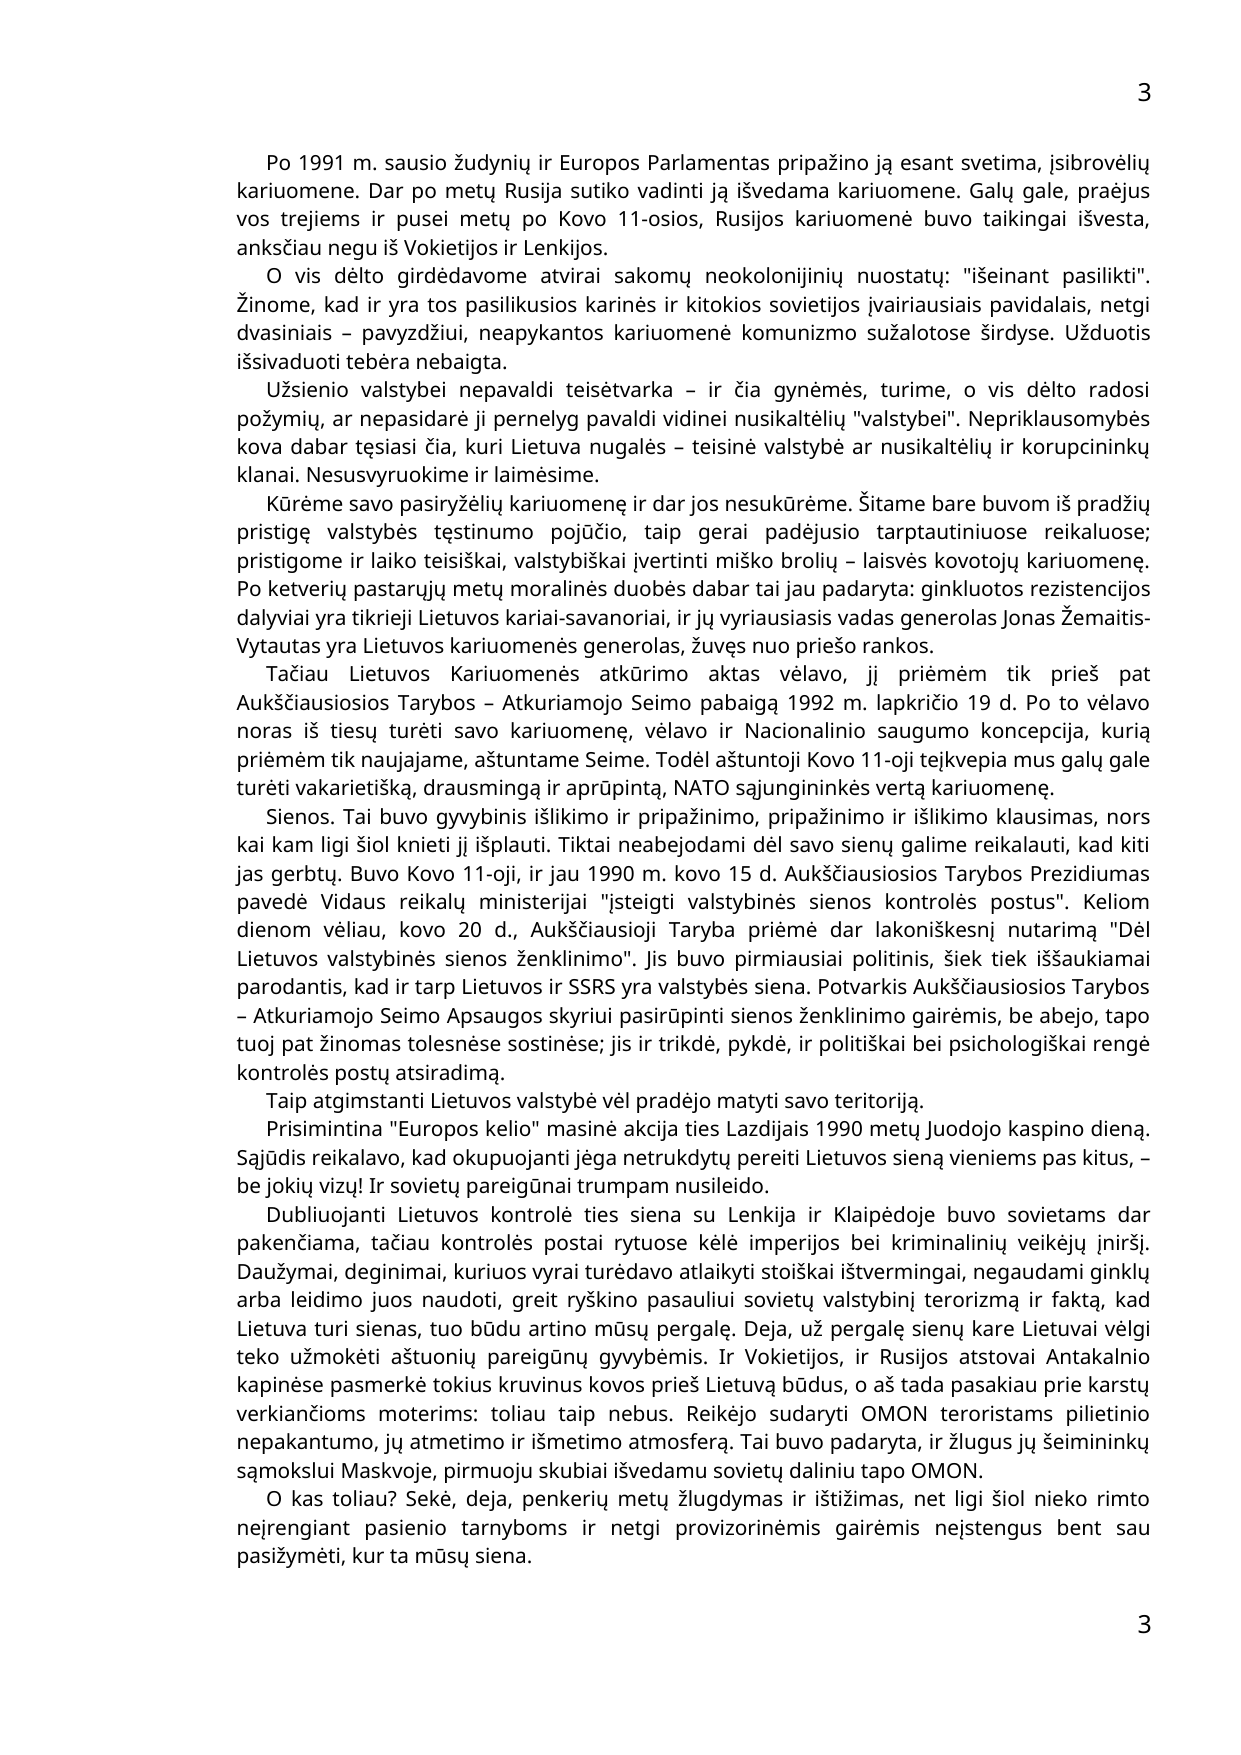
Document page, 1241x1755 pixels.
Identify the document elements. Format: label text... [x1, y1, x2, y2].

text Sienos. Tai buvo gyvybinis išlikimo ir pripažinimo, pripažinimo ir išlikimo klausimas, nors kai kam ligi šiol knieti jį išplauti. Tiktai neabejodami dėl savo sienų galime reikalauti, kad kiti jas gerbtų. Buvo Kovo 11-oji, ir jau 1990 m. kovo 15 d. Aukščiausiosios Tarybos Prezidiumas pavedė Vidaus reikalų ministerijai "įsteigti valstybinės sienos kontrolės postus". Keliom dienom vėliau, kovo 20 d., Aukščiausioji Taryba priėmė dar lakoniškesnį nutarimą "Dėl Lietuvos valstybinės sienos ženklinimo". Jis buvo pirmiausiai politinis, šiek tiek iššaukiamai parodantis, kad ir tarp Lietuvos ir SSRS yra valstybės siena. Potvarkis Aukščiausiosios Tarybos – Atkuriamojo Seimo Apsaugos skyriui pasirūpinti sienos ženklinimo gairėmis, be abejo, tapo tuoj pat žinomas tolesnėse sostinėse; jis ir trikdė, pykdė, ir politiškai bei psichologiškai rengė kontrolės postų atsiradimą. [236, 802, 1152, 1086]
text Prisimintina "Europos kelio" masinė akcija ties Lazdijais 1990 metų Juodojo kaspino dieną. Sąjūdis reikalavo, kad okupuojanti jėga netrukdytų pereiti Lietuvos sieną vieniems pas kitus, – be jokių vizų! Ir sovietų pareigūnai trumpam nusileido. [236, 1114, 1152, 1200]
text O vis dėlto girdėdavome atvirai sakomų neokolonijinių nuostatų: "išeinant pasilikti". Žinome, kad ir yra tos pasilikusios karinės ir kitokios sovietijos įvairiausiais pavidalais, netgi dvasiniais – pavyzdžiui, neapykantos kariuomenė komunizmo sužalotose širdyse. Užduotis išsivaduoti tebėra nebaigta. [236, 261, 1152, 375]
text Užsienio valstybei nepavaldi teisėtvarka – ir čia gynėmės, turime, o vis dėlto radosi požymių, ar nepasidarė ji pernelyg pavaldi vidinei nusikaltėlių "valstybei". Nepriklausomybės kova dabar tęsiasi čia, kuri Lietuva nugalės – teisinė valstybė ar nusikaltėlių ir korupcininkų klanai. Nesusvyruokime ir laimėsime. [236, 375, 1152, 489]
text Kūrėme savo pasiryžėlių kariuomenę ir dar jos nesukūrėme. Šitame bare buvom iš pradžių pristigę valstybės tęstinumo pojūčio, taip gerai padėjusio tarptautiniuose reikaluose; pristigome ir laiko teisiškai, valstybiškai įvertinti miško brolių – laisvės kovotojų kariuomenę. Po ketverių pastarųjų metų moralinės duobės dabar tai jau padaryta: ginkluotos rezistencijos dalyviai yra tikrieji Lietuvos kariai-savanoriai, ir jų vyriausiasis vadas generolas Jonas Žemaitis-Vytautas yra Lietuvos kariuomenės generolas, žuvęs nuo priešo rankos. [236, 489, 1152, 659]
text Dubliuojanti Lietuvos kontrolė ties siena su Lenkija ir Klaipėdoje buvo sovietams dar pakenčiama, tačiau kontrolės postai rytuose kėlė imperijos bei kriminalinių veikėjų įniršį. Daužymai, deginimai, kuriuos vyrai turėdavo atlaikyti stoiškai ištvermingai, negaudami ginklų arba leidimo juos naudoti, greit ryškino pasauliui sovietų valstybinį terorizmą ir faktą, kad Lietuva turi sienas, tuo būdu artino mūsų pergalę. Deja, už pergalę sienų kare Lietuvai vėlgi teko užmokėti aštuonių pareigūnų gyvybėmis. Ir Vokietijos, ir Rusijos atstovai Antakalnio kapinėse pasmerkė tokius kruvinus kovos prieš Lietuvą būdus, o aš tada pasakiau prie karstų verkiančioms moterims: toliau taip nebus. Reikėjo sudaryti OMON teroristams pilietinio nepakantumo, jų atmetimo ir išmetimo atmosferą. Tai buvo padaryta, ir žlugus jų šeimininkų sąmokslui Maskvoje, pirmuoju skubiai išvedamu sovietų daliniu tapo OMON. [236, 1200, 1152, 1484]
text Taip atgimstanti Lietuvos valstybė vėl pradėjo matyti savo teritoriją. [236, 1086, 1152, 1114]
text Tačiau Lietuvos Kariuomenės atkūrimo aktas vėlavo, jį priėmėm tik prieš pat Aukščiausiosios Tarybos – Atkuriamojo Seimo pabaigą 1992 m. lapkričio 19 d. Po to vėlavo noras iš tiesų turėti savo kariuomenę, vėlavo ir Nacionalinio saugumo koncepcija, kurią priėmėm tik naujajame, aštuntame Seime. Todėl aštuntoji Kovo 11-oji teįkvepia mus galų gale turėti vakarietišką, drausmingą ir aprūpintą, NATO sąjungininkės vertą kariuomenę. [236, 659, 1152, 802]
text O kas toliau? Sekė, deja, penkerių metų žlugdymas ir ištižimas, net ligi šiol nieko rimto neįrengiant pasienio tarnyboms ir netgi provizorinėmis gairėmis neįstengus bent sau pasižymėti, kur ta mūsų siena. [236, 1484, 1152, 1569]
text Po 1991 m. sausio žudynių ir Europos Parlamentas pripažino ją esant svetima, įsibrovėlių kariuomene. Dar po metų Rusija sutiko vadinti ją išvedama kariuomene. Galų gale, praėjus vos trejiems ir pusei metų po Kovo 11-osios, Rusijos kariuomenė buvo taikingai išvesta, anksčiau negu iš Vokietijos ir Lenkijos. [236, 148, 1152, 261]
